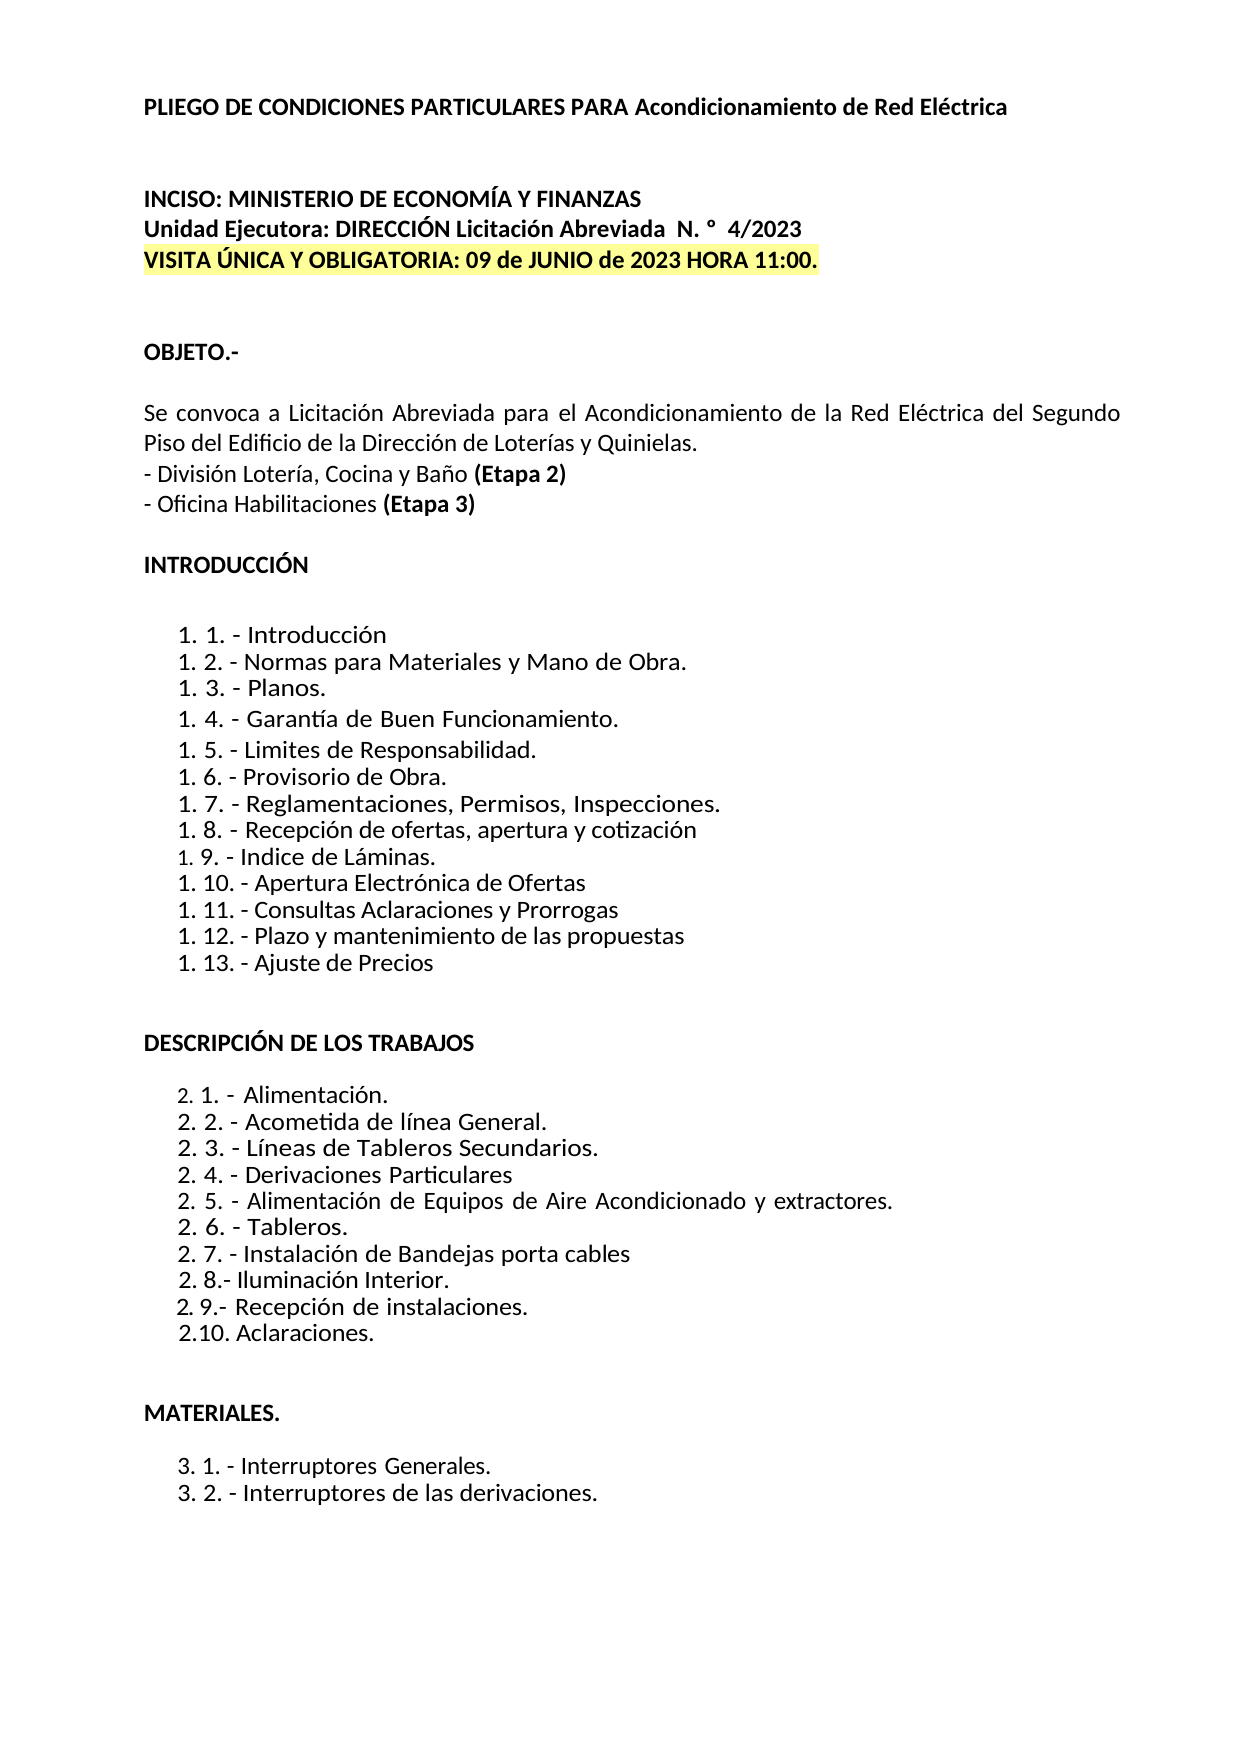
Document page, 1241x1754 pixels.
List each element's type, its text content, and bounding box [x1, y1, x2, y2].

list 1. - Alimentación. [177, 1083, 1121, 1109]
list DESCRIPCIÓN DE LOS TRABAJOS [144, 1030, 1121, 1056]
list 9. - Indice de Láminas. [177, 844, 1121, 870]
text 2. 5. - Alimentación de Equipos de Aire Acondicionado y extractores. [177, 1188, 1121, 1215]
text 1. 1. - Introducción [177, 623, 1121, 649]
text 1. 4. - Garantía de Buen Funcionamiento. [177, 703, 1121, 733]
text VISITA ÚNICA Y OBLIGATORIA: 09 de JUNIO de 2023 HORA 11:00. [144, 244, 1121, 275]
text Se convoca a Licitación Abreviada para el Acondicionamiento de la Red Eléctrica del Segundo Piso del Edificio de la Dirección de Loterías y Quinielas. [144, 397, 1121, 458]
list - División Lotería, Cocina y Baño (Etapa 2) [144, 458, 1121, 488]
text 1. 7. - Reglamentaciones, Permisos, Inspecciones. [177, 791, 1121, 817]
text 2. 2. - Acometida de línea General. [177, 1109, 1121, 1136]
text 2. 4. - Derivaciones Particulares [177, 1162, 1121, 1188]
list 1. 10. - Apertura Electrónica de Ofertas [177, 870, 1121, 897]
text 1. 6. - Provisorio de Obra. [177, 764, 1121, 791]
list - Oficina Habilitaciones (Etapa 3) [144, 488, 1121, 519]
list 1. 11. - Consultas Aclaraciones y Prorrogas [177, 897, 1121, 923]
text 1. 3. - Planos. [177, 676, 1121, 702]
text 1. 2. - Normas para Materiales y Mano de Obra. [177, 649, 1121, 676]
list 2.10. Aclaraciones. [144, 1320, 1121, 1347]
text 2. 3. - Líneas de Tableros Secundarios. [177, 1136, 1121, 1162]
text INCISO: MINISTERIO DE ECONOMÍA Y FINANZAS [144, 183, 1121, 214]
text INTRODUCCIÓN [144, 549, 1121, 580]
list 1. 13. - Ajuste de Precios [177, 950, 1121, 977]
text OBJETO.- [144, 336, 1121, 366]
text 3. 1. - Interruptores Generales. [177, 1453, 1121, 1480]
text Unidad Ejecutora: DIRECCIÓN Licitación Abreviada N. º 4/2023 [144, 214, 1121, 244]
text PLIEGO DE CONDICIONES PARTICULARES PARA Acondicionamiento de Red Eléctrica [144, 92, 1121, 122]
text 1. 5. - Limites de Responsabilidad. [177, 734, 1121, 764]
text 3. 2. - Interruptores de las derivaciones. [177, 1480, 1121, 1506]
list 1. 12. - Plazo y mantenimiento de las propuestas [177, 923, 1121, 950]
text 2. 7. - Instalación de Bandejas porta cables [177, 1241, 1121, 1267]
list 1. 8. - Recepción de ofertas, apertura y cotización [177, 817, 1121, 844]
list 2. 8.- Iluminación Interior. [144, 1267, 1121, 1294]
list MATERIALES. [144, 1400, 1121, 1427]
list 2. 9.- Recepción de instalaciones. [144, 1294, 1121, 1320]
text 2. 6. - Tableros. [177, 1215, 1121, 1241]
